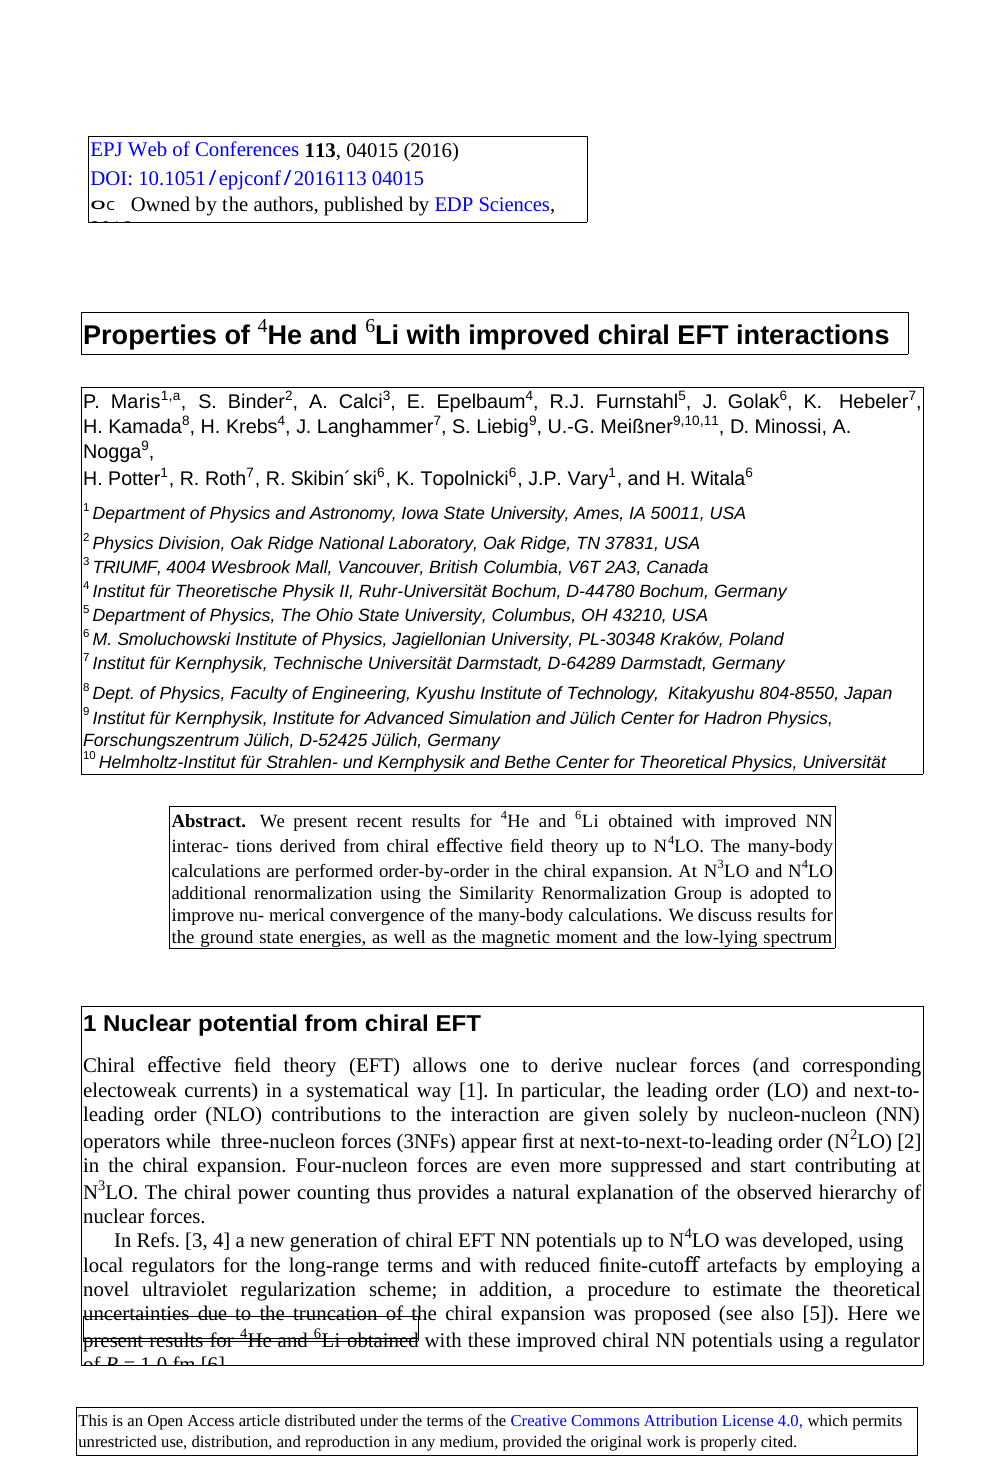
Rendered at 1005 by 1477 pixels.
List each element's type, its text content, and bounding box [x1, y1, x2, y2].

text Chiral eﬀective ﬁeld theory (EFT) allows one to derive nuclear forces (and corresponding electoweak currents) in a systematical way [1]. In particular, the leading order (LO) and next-to-leading order (NLO) contributions to the interaction are given solely by nucleon-nucleon (NN) operators while three-nucleon forces (3NFs) appear ﬁrst at next-to-next-to-leading order (N2LO) [2] in the chiral expansion. Four-nucleon forces are even more suppressed and start contributing at N3LO. The chiral power counting thus provides a natural explanation of the observed hierarchy of nuclear forces. [83, 1053, 921, 1228]
text local regulators for the long-range terms and with reduced ﬁnite-cutoﬀ artefacts by employing a novel ultraviolet regularization scheme; in addition, a procedure to estimate the theoretical uncertainties due to the truncation of the chiral expansion was proposed (see also [5]). Here we present results for 4He and 6Li obtained with these improved chiral NN potentials using a regulator of R = 1.0 fm [6]. [83, 1253, 921, 1365]
text 10 Helmholtz-Institut für Strahlen- und Kernphysik and Bethe Center for Theoretical Physics, Universität Bonn, [83, 751, 923, 774]
text oC Owned by the authors, published by EDP Sciences, 2016 [90, 192, 587, 222]
text 5 Department of Physics, The Ohio State University, Columbus, OH 43210, USA [83, 603, 923, 626]
text 1 Nuclear potential from chiral EFT [83, 1009, 923, 1036]
text 8 Dept. of Physics, Faculty of Engineering, Kyushu Institute of Technology, Kitakyushu 804-8550, Japan 9 Institut für Kernphysik, Institute for Advanced Simulation and Jülich Center for Hadron Physics, Forschungszentrum Jülich, D-52425 Jülich, Germany [83, 674, 898, 750]
text H. Potter1, R. Roth7, R. Skibin´ski6, K. Topolnicki6, J.P. Vary1, and H. Witala6 [83, 464, 923, 489]
text 7 Institut für Kernphysik, Technische Universität Darmstadt, D-64289 Darmstadt, Germany [83, 651, 923, 673]
text 1 Department of Physics and Astronomy, Iowa State University, Ames, IA 50011, USA 2 Physics Division, Oak Ridge National Laboratory, Oak Ridge, TN 37831, USA 3 TRIUMF, 4004 Wesbrook Mall, Vancouver, British Columbia, V6T 2A3, Canada [83, 501, 747, 577]
text This is an Open Access article distributed under the terms of the Creative Commons Attribution License 4.0, which permits unrestricted use, distribution, and reproduction in any medium, provided the original work is properly cited. [78, 1411, 917, 1451]
text 6 M. Smoluchowski Institute of Physics, Jagiellonian University, PL-30348 Kraków, Poland [83, 627, 923, 649]
text Properties of 4He and 6Li with improved chiral EFT interactions [83, 314, 908, 351]
text Abstract. We present recent results for 4He and 6Li obtained with improved NN interac- tions derived from chiral eﬀective ﬁeld theory up to N4LO. The many-body calculations are performed order-by-order in the chiral expansion. At N3LO and N4LO additional renormalization using the Similarity Renormalization Group is adopted to improve nu- merical convergence of the many-body calculations. We discuss results for the ground state energies, as well as the magnetic moment and the low-lying spectrum of 6Li. [171, 808, 833, 948]
text P. Maris1,a, S. Binder2, A. Calci3, E. Epelbaum4, R.J. Furnstahl5, J. Golak6, K. Hebeler7, [83, 389, 923, 414]
text In Refs. [3, 4] a new generation of chiral EFT NN potentials up to N4LO was developed, using [114, 1228, 923, 1252]
text 4 Institut für Theoretische Physik II, Ruhr-Universität Bochum, D-44780 Bochum, Germany [83, 579, 923, 602]
text EPJ Web of Conferences 113, 04015 (2016) [90, 137, 587, 162]
text DOI: 10.1051/epjconf/2016113 04015 [90, 163, 587, 191]
text H. Kamada8, H. Krebs4, J. Langhammer7, S. Liebig9, U.-G. Meißner9,10,11, D. Minossi, A. Nogga9, [83, 414, 923, 464]
